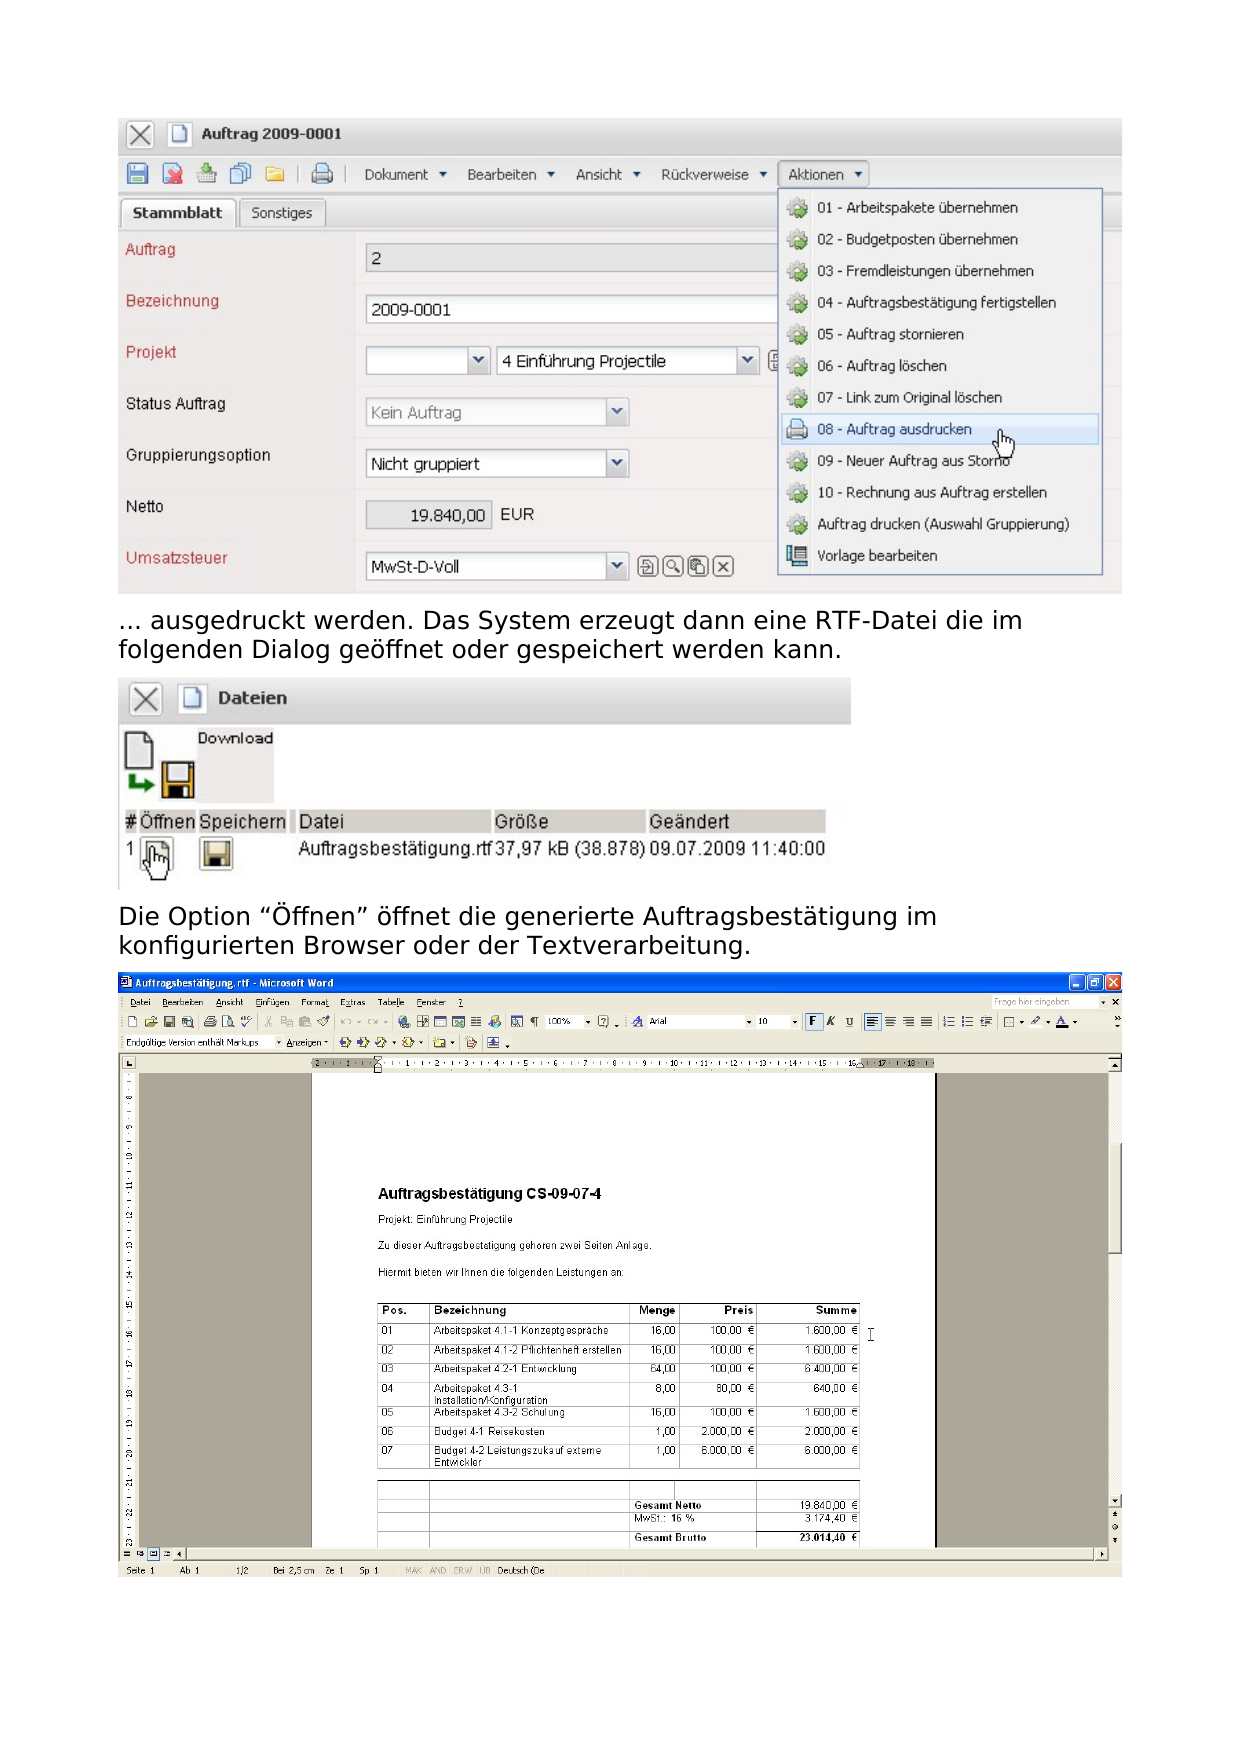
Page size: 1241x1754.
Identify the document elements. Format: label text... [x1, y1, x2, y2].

picture [118, 118, 1123, 594]
picture [118, 677, 851, 890]
picture [118, 972, 1123, 1577]
text ... ausgedruckt werden. Das System erzeugt dann eine RTF-Datei die im folgenden Dialog geöffnet oder gespeichert werden kann. [118, 606, 1122, 664]
text Die Option “Öffnen” öffnet die generierte Auftragsbestätigung im konfigurierten Browser oder der Textverarbeitung. [118, 902, 1122, 960]
